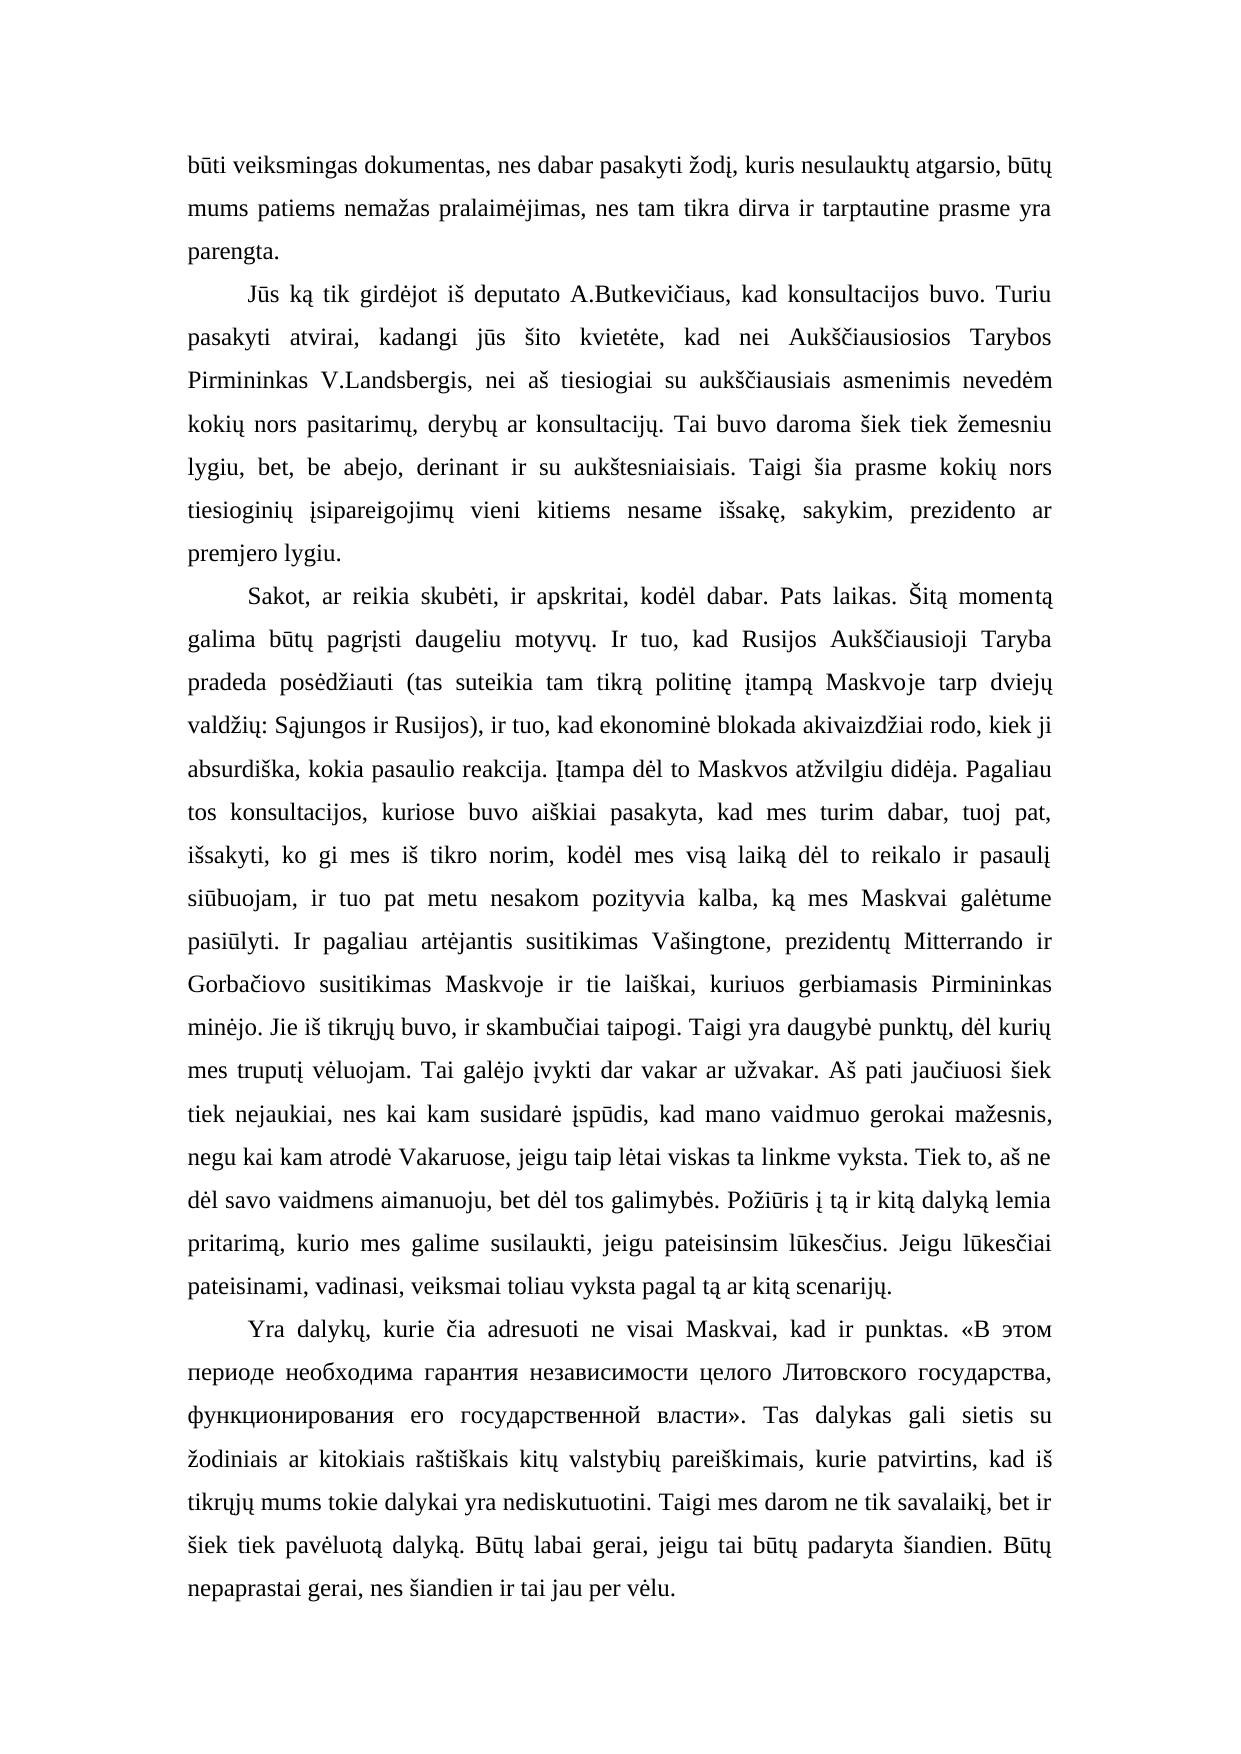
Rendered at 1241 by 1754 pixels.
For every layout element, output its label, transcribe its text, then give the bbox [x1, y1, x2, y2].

text Sakot, ar reikia skubėti, ir apskritai, kodėl dabar. Pats laikas. Šitą momen­tą galima būtų pagrįsti daugeliu motyvų. Ir tuo, kad Rusijos Aukščiausioji Taryba pradeda posėdžiauti (tas suteikia tam tikrą politinę įtampą Maskvo­je tarp dviejų valdžių: Sąjungos ir Rusijos), ir tuo, kad ekonominė blokada akivaizdžiai rodo, kiek ji absurdiška, kokia pasaulio reakcija. Įtampa dėl to Maskvos atžvilgiu didėja. Pagaliau tos konsultacijos, kuriose buvo aiškiai pasakyta, kad mes turim dabar, tuoj pat, išsakyti, ko gi mes iš tikro norim, kodėl mes visą laiką dėl to reikalo ir pasaulį siūbuojam, ir tuo pat metu nesakom pozityvia kalba, ką mes Maskvai galėtume pasiūlyti. Ir pagaliau artėjantis susitikimas Vašingtone, prezidentų Mitterrando ir Gorbačiovo susitikimas Maskvoje ir tie laiškai, kuriuos gerbiamasis Pirmininkas minėjo. Jie iš tikrųjų buvo, ir skambučiai taipogi. Taigi yra daugybė punktų, dėl kurių mes truputį vėluojam. Tai galėjo įvykti dar vakar ar užvakar. Aš pati jaučiuosi šiek tiek nejaukiai, nes kai kam susidarė įspūdis, kad mano vaid­muo gerokai mažesnis, negu kai kam atrodė Vakaruose, jeigu taip lėtai viskas ta linkme vyksta. Tiek to, aš ne dėl savo vaidmens aimanuoju, bet dėl tos galimybės. Požiūris į tą ir kitą dalyką lemia pritarimą, kurio mes galime susilaukti, jeigu pateisinsim lūkesčius. Jeigu lūkesčiai pateisinami, vadinasi, veiksmai toliau vyksta pagal tą ar kitą scenarijų. [187, 581, 1053, 1300]
text būti veiksmingas dokumentas, nes dabar pasakyti žodį, kuris nesulauktų atgarsio, būtų mums patiems nemažas pralaimėjimas, nes tam tikra dirva ir tarptautine prasme yra parengta. [187, 150, 1053, 265]
text Jūs ką tik girdėjot iš deputato A.Butkevičiaus, kad konsultacijos buvo. Turiu pasakyti atvirai, kadangi jūs šito kvietėte, kad nei Aukščiausiosios Tarybos Pirmininkas V.Landsbergis, nei aš tiesiogiai su aukščiausiais asme­nimis nevedėm kokių nors pasitarimų, derybų ar konsultacijų. Tai buvo daroma šiek tiek žemesniu lygiu, bet, be abejo, derinant ir su aukštesniai­siais. Taigi šia prasme kokių nors tiesioginių įsipareigojimų vieni kitiems nesame išsakę, sakykim, prezidento ar premjero lygiu. [187, 279, 1053, 567]
text Yra dalykų, kurie čia adresuoti ne visai Maskvai, kad ir punktas. «В этом периоде необходима гарантия независимости целого Литовского государства, функционирования его государственной власти». Tas dalykas gali sietis su žodiniais ar kitokiais raštiškais kitų valstybių pareiški­mais, kurie patvirtins, kad iš tikrųjų mums tokie dalykai yra nediskutuotini. Taigi mes darom ne tik savalaikį, bet ir šiek tiek pavėluotą dalyką. Būtų labai gerai, jeigu tai būtų padaryta šiandien. Būtų nepaprastai gerai, nes šiandien ir tai jau per vėlu. [187, 1314, 1053, 1602]
